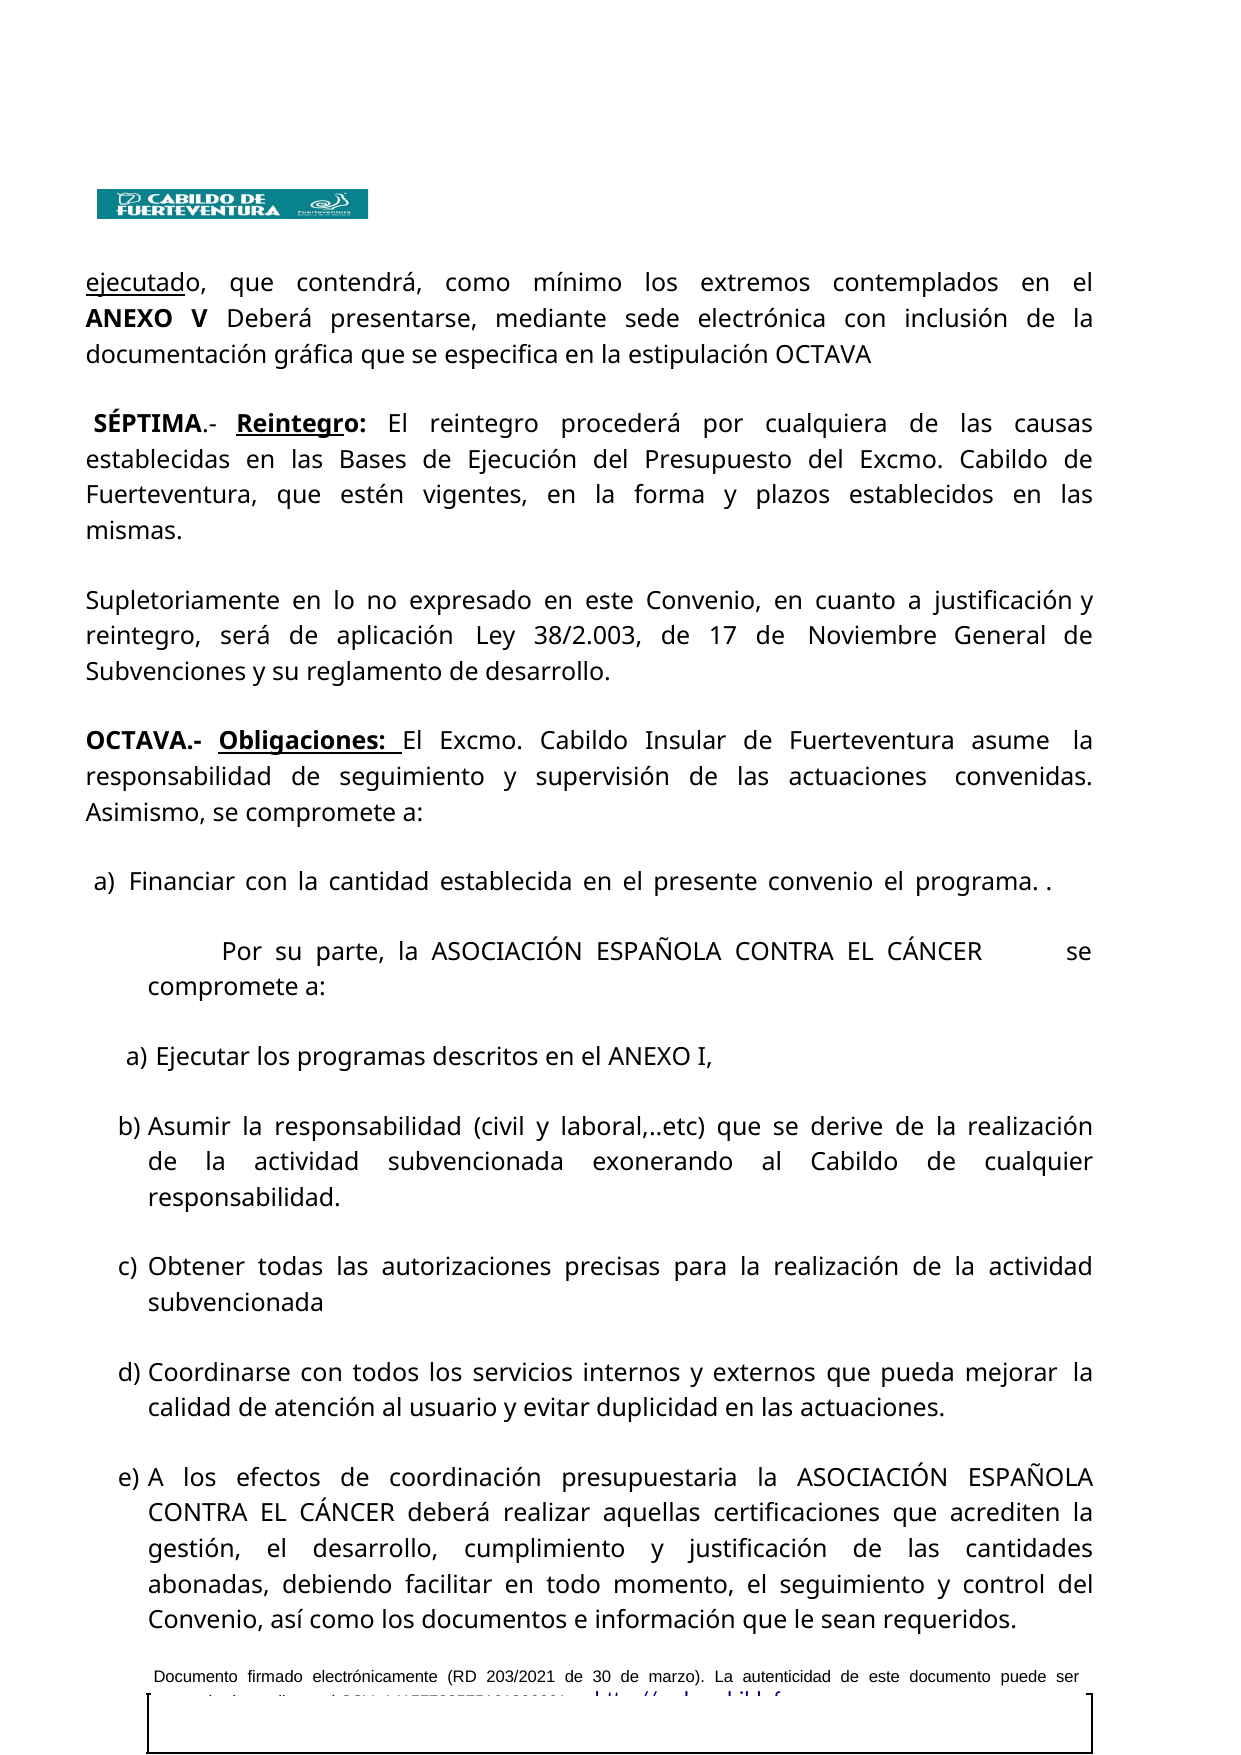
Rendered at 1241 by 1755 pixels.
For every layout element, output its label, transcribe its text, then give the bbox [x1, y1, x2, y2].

text SÉPTIMA.- Reintegro: El reintegro procederá por cualquiera de las causas establecidas en las Bases de Ejecución del Presupuesto del Excmo. Cabildo de Fuerteventura, que estén vigentes, en la forma y plazos establecidos en las mismas. [85, 406, 1093, 547]
list Ejecutar los programas descritos en el ANEXO I, [118, 1038, 1107, 1073]
list Obtener todas las autorizaciones precisas para la realización de la actividad subvencionada [118, 1249, 1093, 1319]
text Supletoriamente en lo no expresado en este Convenio, en cuanto a justificación y reintegro, será de aplicación Ley 38/2.003, de 17 de Noviembre General de Subvenciones y su reglamento de desarrollo. [85, 582, 1093, 688]
list Asumir la responsabilidad (civil y laboral,..etc) que se derive de la realización de la actividad subvencionada exonerando al Cabildo de cualquier responsabilidad. [118, 1108, 1093, 1214]
text a) Financiar con la cantidad establecida en el presente convenio el programa. . [85, 864, 1093, 898]
list Coordinarse con todos los servicios internos y externos que pueda mejorar la calidad de atención al usuario y evitar duplicidad en las actuaciones. [118, 1354, 1093, 1424]
list A los efectos de coordinación presupuestaria la ASOCIACIÓN ESPAÑOLA CONTRA EL CÁNCER deberá realizar aquellas certificaciones que acrediten la gestión, el desarrollo, cumplimiento y justificación de las cantidades abonadas, debiendo facilitar en todo momento, el seguimiento y control del Convenio, así como los documentos e información que le sean requeridos. [118, 1459, 1093, 1636]
text compromete a: [147, 969, 1107, 1003]
picture [97, 189, 369, 219]
text OCTAVA.- Obligaciones: El Excmo. Cabildo Insular de Fuerteventura asume la responsabilidad de seguimiento y supervisión de las actuaciones convenidas. Asimismo, se compromete a: [85, 723, 1093, 828]
text Por su parte, la ASOCIACIÓN ESPAÑOLA CONTRA EL CÁNCER se [221, 933, 1107, 967]
text ejecutado, que contendrá, como mínimo los extremos contemplados en el ANEXO V Deberá presentarse, mediante sede electrónica con inclusión de la documentación gráfica que se especifica en la estipulación OCTAVA [85, 265, 1093, 371]
